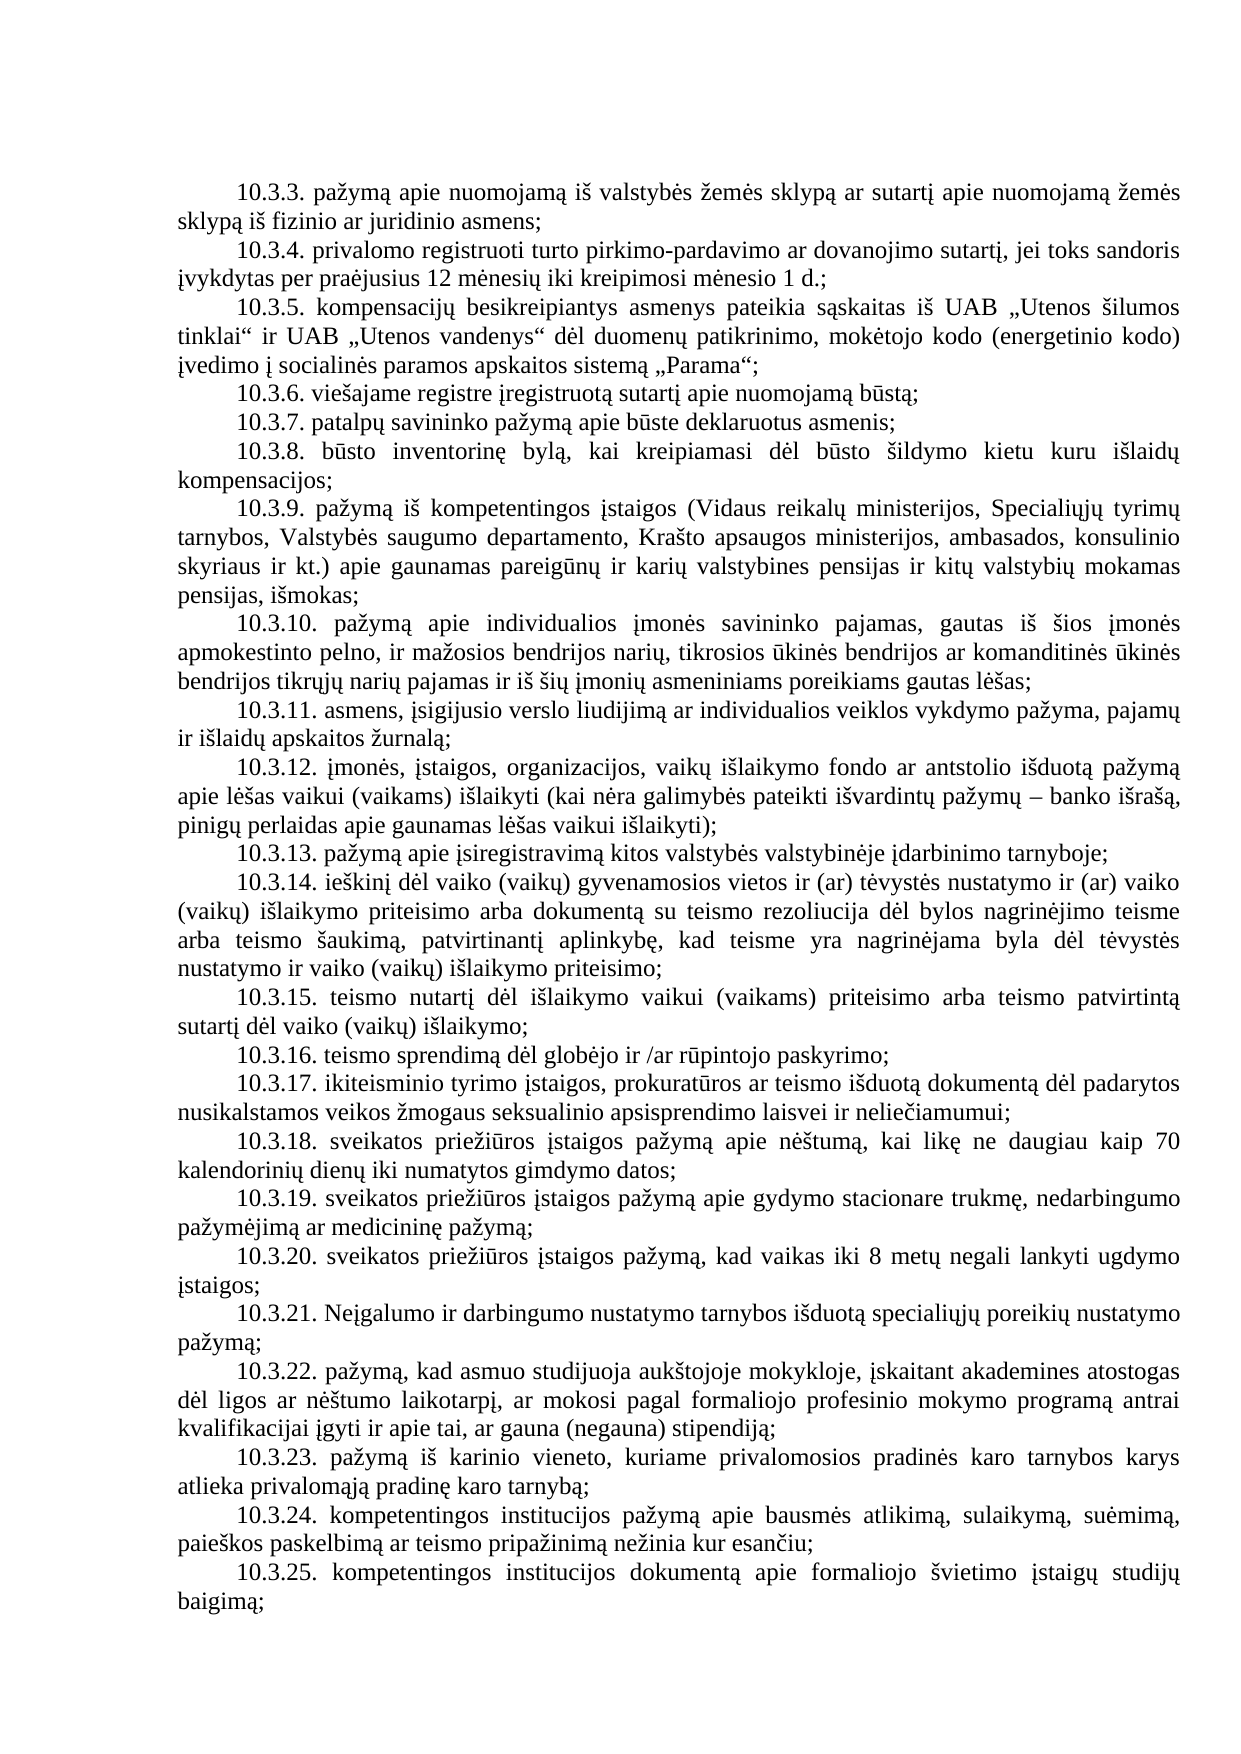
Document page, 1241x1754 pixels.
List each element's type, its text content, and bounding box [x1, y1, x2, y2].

text 10.3.14. ieškinį dėl vaiko (vaikų) gyvenamosios vietos ir (ar) tėvystės nustatymo ir (ar) vaiko (vaikų) išlaikymo priteisimo arba dokumentą su teismo rezoliucija dėl bylos nagrinėjimo teisme arba teismo šaukimą, patvirtinantį aplinkybę, kad teisme yra nagrinėjama byla dėl tėvystės nustatymo ir vaiko (vaikų) išlaikymo priteisimo; [177, 867, 1181, 982]
text 10.3.10. pažymą apie individualios įmonės savininko pajamas, gautas iš šios įmonės apmokestinto pelno, ir mažosios bendrijos narių, tikrosios ūkinės bendrijos ar komanditinės ūkinės bendrijos tikrųjų narių pajamas ir iš šių įmonių asmeniniams poreikiams gautas lėšas; [177, 608, 1181, 695]
text 10.3.13. pažymą apie įsiregistravimą kitos valstybės valstybinėje įdarbinimo tarnyboje; [177, 838, 1181, 867]
text 10.3.25. kompetentingos institucijos dokumentą apie formaliojo švietimo įstaigų studijų baigimą; [177, 1557, 1181, 1615]
text 10.3.15. teismo nutartį dėl išlaikymo vaikui (vaikams) priteisimo arba teismo patvirtintą sutartį dėl vaiko (vaikų) išlaikymo; [177, 982, 1181, 1040]
text 10.3.7. patalpų savininko pažymą apie būste deklaruotus asmenis; [177, 407, 1181, 436]
text 10.3.3. pažymą apie nuomojamą iš valstybės žemės sklypą ar sutartį apie nuomojamą žemės sklypą iš fizinio ar juridinio asmens; [177, 177, 1181, 235]
text 10.3.9. pažymą iš kompetentingos įstaigos (Vidaus reikalų ministerijos, Specialiųjų tyrimų tarnybos, Valstybės saugumo departamento, Krašto apsaugos ministerijos, ambasados, konsulinio skyriaus ir kt.) apie gaunamas pareigūnų ir karių valstybines pensijas ir kitų valstybių mokamas pensijas, išmokas; [177, 493, 1181, 608]
text 10.3.19. sveikatos priežiūros įstaigos pažymą apie gydymo stacionare trukmę, nedarbingumo pažymėjimą ar medicininę pažymą; [177, 1183, 1181, 1241]
text 10.3.20. sveikatos priežiūros įstaigos pažymą, kad vaikas iki 8 metų negali lankyti ugdymo įstaigos; [177, 1241, 1181, 1298]
text 10.3.24. kompetentingos institucijos pažymą apie bausmės atlikimą, sulaikymą, suėmimą, paieškos paskelbimą ar teismo pripažinimą nežinia kur esančiu; [177, 1500, 1181, 1557]
text 10.3.12. įmonės, įstaigos, organizacijos, vaikų išlaikymo fondo ar antstolio išduotą pažymą apie lėšas vaikui (vaikams) išlaikyti (kai nėra galimybės pateikti išvardintų pažymų – banko išrašą, pinigų perlaidas apie gaunamas lėšas vaikui išlaikyti); [177, 752, 1181, 838]
text 10.3.17. ikiteisminio tyrimo įstaigos, prokuratūros ar teismo išduotą dokumentą dėl padarytos nusikalstamos veikos žmogaus seksualinio apsisprendimo laisvei ir neliečiamumui; [177, 1068, 1181, 1126]
text 10.3.4. privalomo registruoti turto pirkimo-pardavimo ar dovanojimo sutartį, jei toks sandoris įvykdytas per praėjusius 12 mėnesių iki kreipimosi mėnesio 1 d.; [177, 235, 1181, 292]
text 10.3.23. pažymą iš karinio vieneto, kuriame privalomosios pradinės karo tarnybos karys atlieka privalomąją pradinę karo tarnybą; [177, 1442, 1181, 1500]
text 10.3.6. viešajame registre įregistruotą sutartį apie nuomojamą būstą; [177, 378, 1181, 407]
text 10.3.22. pažymą, kad asmuo studijuoja aukštojoje mokykloje, įskaitant akademines atostogas dėl ligos ar nėštumo laikotarpį, ar mokosi pagal formaliojo profesinio mokymo programą antrai kvalifikacijai įgyti ir apie tai, ar gauna (negauna) stipendiją; [177, 1356, 1181, 1442]
text 10.3.18. sveikatos priežiūros įstaigos pažymą apie nėštumą, kai likę ne daugiau kaip 70 kalendorinių dienų iki numatytos gimdymo datos; [177, 1126, 1181, 1183]
text 10.3.11. asmens, įsigijusio verslo liudijimą ar individualios veiklos vykdymo pažyma, pajamų ir išlaidų apskaitos žurnalą; [177, 695, 1181, 752]
text 10.3.5. kompensacijų besikreipiantys asmenys pateikia sąskaitas iš UAB „Utenos šilumos tinklai“ ir UAB „Utenos vandenys“ dėl duomenų patikrinimo, mokėtojo kodo (energetinio kodo) įvedimo į socialinės paramos apskaitos sistemą „Parama“; [177, 292, 1181, 378]
text 10.3.8. būsto inventorinę bylą, kai kreipiamasi dėl būsto šildymo kietu kuru išlaidų kompensacijos; [177, 436, 1181, 493]
text 10.3.21. Neįgalumo ir darbingumo nustatymo tarnybos išduotą specialiųjų poreikių nustatymo pažymą; [177, 1298, 1181, 1356]
text 10.3.16. teismo sprendimą dėl globėjo ir /ar rūpintojo paskyrimo; [177, 1040, 1181, 1068]
